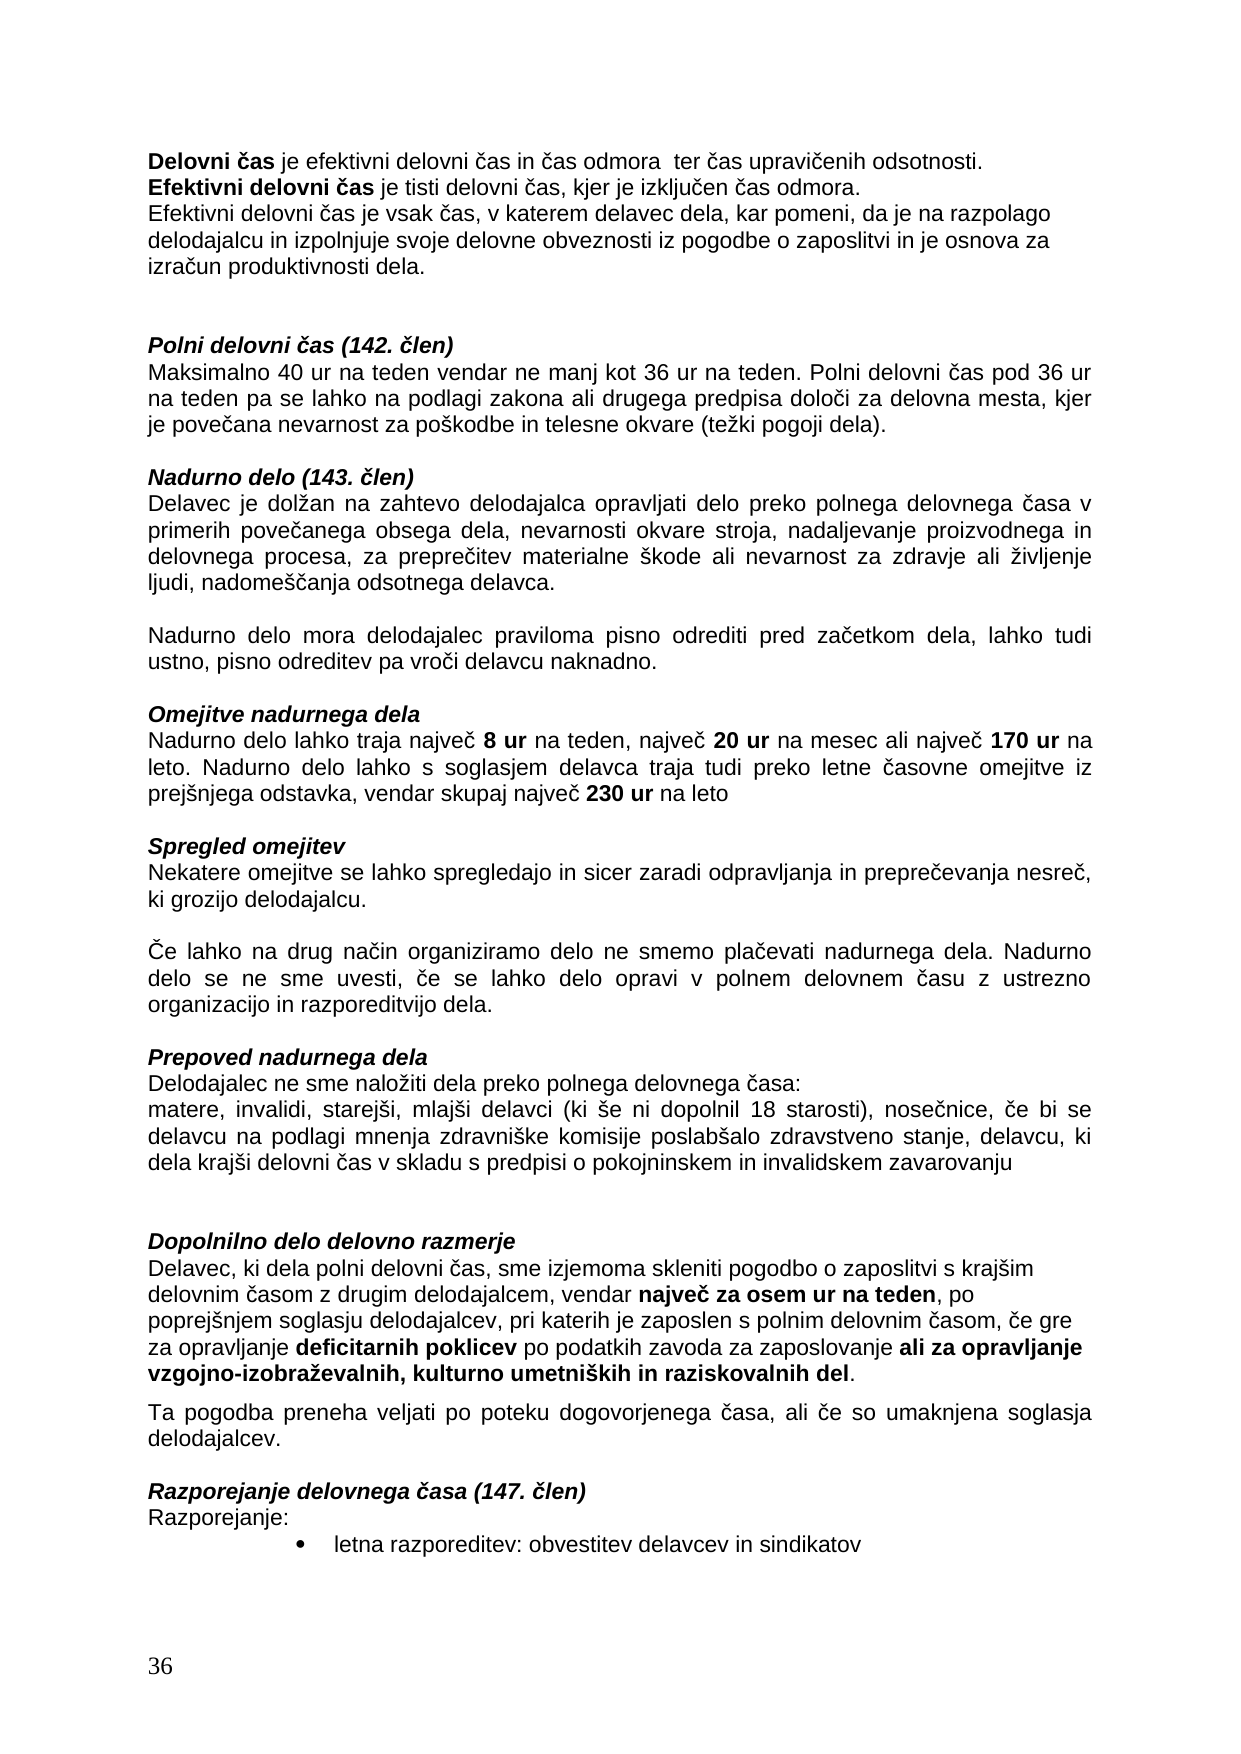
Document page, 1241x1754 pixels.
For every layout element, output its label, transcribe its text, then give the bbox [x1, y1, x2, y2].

text Delovni čas je efektivni delovni čas in čas odmora ter čas upravičenih odsotnosti. [148, 148, 1093, 174]
text Ta pogodba preneha veljati po poteku dogovorjenega časa, ali če so umaknjena soglasja delodajalcev. [148, 1399, 1093, 1451]
text Nadurno delo mora delodajalec praviloma pisno odrediti pred začetkom dela, lahko tudi ustno, pisno odreditev pa vroči delavcu naknadno. [148, 622, 1093, 675]
text Nadurno delo lahko traja največ 8 ur na teden, največ 20 ur na mesec ali največ 170 ur na leto. Nadurno delo lahko s soglasjem delavca traja tudi preko letne časovne omejitve iz prejšnjega odstavka, vendar skupaj največ 230 ur na leto [148, 727, 1093, 806]
text Spregled omejitev [148, 833, 1093, 859]
text Nekatere omejitve se lahko spregledajo in sicer zaradi odpravljanja in preprečevanja nesreč, ki grozijo delodajalcu. [148, 859, 1093, 912]
text Maksimalno 40 ur na teden vendar ne manj kot 36 ur na teden. Polni delovni čas pod 36 ur na teden pa se lahko na podlagi zakona ali drugega predpisa določi za delovna mesta, kjer je povečana nevarnost za poškodbe in telesne okvare (težki pogoji dela). [148, 358, 1093, 437]
text Omejitve nadurnega dela [148, 701, 1093, 727]
list letna razporeditev: obvestitev delavcev in sindikatov [296, 1531, 1093, 1557]
text Če lahko na drug način organiziramo delo ne smemo plačevati nadurnega dela. Nadurno delo se ne sme uvesti, če se lahko delo opravi v polnem delovnem času z ustrezno organizacijo in razporeditvijo dela. [148, 938, 1093, 1017]
text Delavec je dolžan na zahtevo delodajalca opravljati delo preko polnega delovnega časa v primerih povečanega obsega dela, nevarnosti okvare stroja, nadaljevanje proizvodnega in delovnega procesa, za preprečitev materialne škode ali nevarnost za zdravje ali življenje ljudi, nadomeščanja odsotnega delavca. [148, 490, 1093, 596]
text Nadurno delo (143. člen) [148, 464, 1093, 490]
text Delavec, ki dela polni delovni čas, sme izjemoma skleniti pogodbo o zaposlitvi s krajšim delovnim časom z drugim delodajalcem, vendar največ za osem ur na teden, po poprejšnjem soglasju delodajalcev, pri katerih je zaposlen s polnim delovnim časom, če gre za opravljanje deficitarnih poklicev po podatkih zavoda za zaposlovanje ali za opravljanje vzgojno-izobraževalnih, kulturno umetniških in raziskovalnih del. [148, 1254, 1093, 1386]
text Delodajalec ne sme naložiti dela preko polnega delovnega časa: [148, 1070, 1093, 1096]
text Efektivni delovni čas je vsak čas, v katerem delavec dela, kar pomeni, da je na razpolago delodajalcu in izpolnjuje svoje delovne obveznosti iz pogodbe o zaposlitvi in je osnova za izračun produktivnosti dela. [148, 200, 1093, 279]
text Dopolnilno delo delovno razmerje [148, 1228, 1093, 1254]
text Efektivni delovni čas je tisti delovni čas, kjer je izključen čas odmora. [148, 174, 1093, 200]
text Razporejanje delovnega časa (147. člen) [148, 1478, 1093, 1504]
text matere, invalidi, starejši, mlajši delavci (ki še ni dopolnil 18 starosti), nosečnice, če bi se delavcu na podlagi mnenja zdravniške komisije poslabšalo zdravstveno stanje, delavcu, ki dela krajši delovni čas v skladu s predpisi o pokojninskem in invalidskem zavarovanju [148, 1096, 1093, 1175]
text Prepoved nadurnega dela [148, 1044, 1093, 1070]
text Razporejanje: [148, 1504, 1093, 1531]
text Polni delovni čas (142. člen) [148, 332, 1093, 358]
